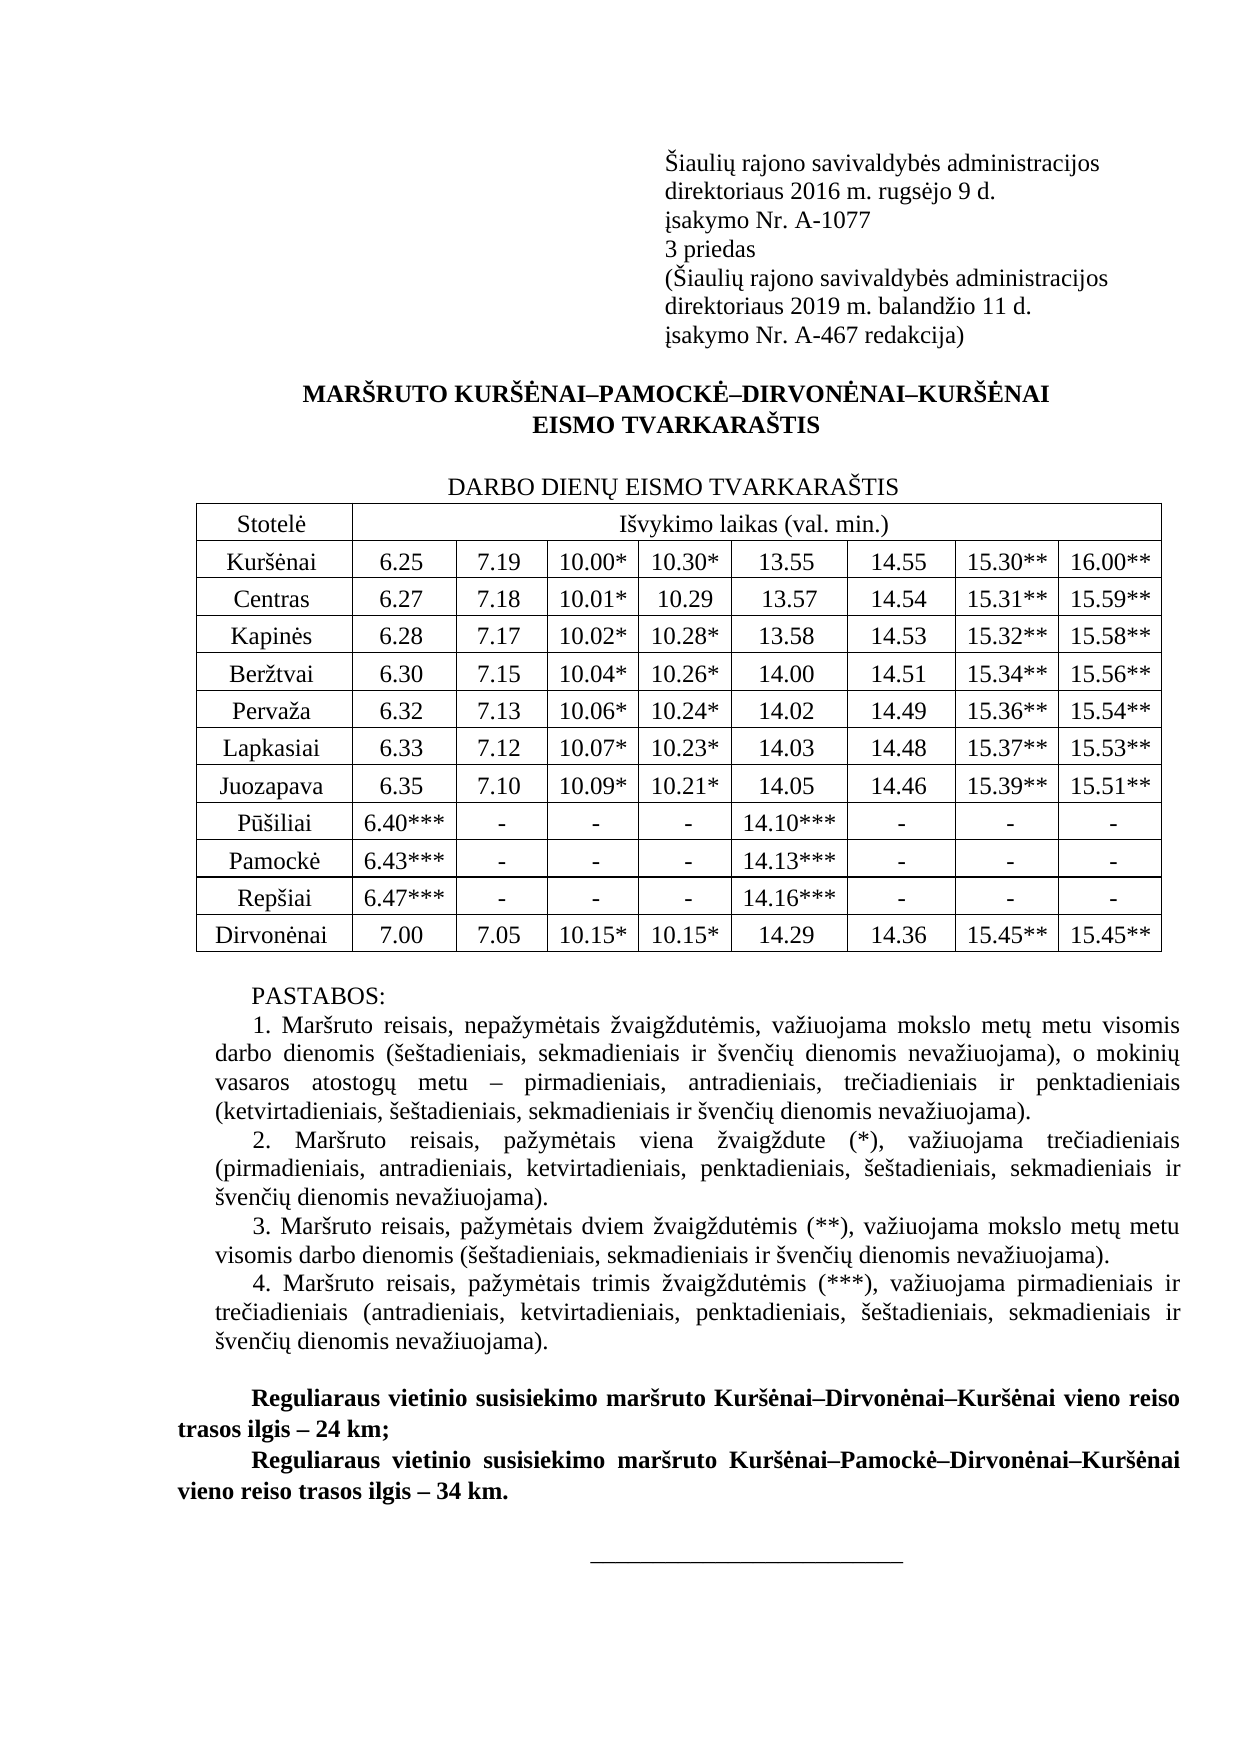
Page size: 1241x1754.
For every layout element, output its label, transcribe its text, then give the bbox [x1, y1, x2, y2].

table_cell 14.13*** [732, 840, 847, 876]
table_cell 7.13 [457, 691, 547, 727]
text įsakymo Nr. A-467 redakcija) [177, 320, 1181, 349]
table_cell 15.32** [956, 616, 1058, 652]
text 4. Maršruto reisais, pažymėtais trimis žvaigždutėmis (***), važiuojama pirmadieniais ir trečiadieniais (antradieniais, ketvirtadieniais, penktadieniais, šeštadieniais, sekmadieniais ir švenčių dienomis nevažiuojama). [215, 1268, 1181, 1355]
table_cell 7.18 [457, 578, 547, 615]
table_cell 10.06* [548, 691, 638, 727]
table_header Stotelė [197, 504, 352, 540]
table_cell 15.37** [956, 728, 1058, 764]
table_cell 14.05 [732, 765, 847, 802]
table_cell 15.39** [956, 765, 1058, 802]
table_cell 15.34** [956, 653, 1058, 689]
table_cell - [848, 878, 955, 914]
table_cell Juozapava [197, 765, 352, 802]
table_cell 15.31** [956, 578, 1058, 615]
table_cell 14.36 [848, 915, 955, 951]
table_cell 10.28* [639, 616, 731, 652]
table_cell - [457, 878, 547, 914]
table_cell 14.46 [848, 765, 955, 802]
table_cell - [639, 878, 731, 914]
text Reguliaraus vietinio susisiekimo maršruto Kuršėnai–Dirvonėnai–Kuršėnai vieno reiso trasos ilgis – 24 km; [177, 1383, 1181, 1443]
table_cell - [457, 803, 547, 839]
table_cell 7.10 [457, 765, 547, 802]
text direktoriaus 2016 m. rugsėjo 9 d. [177, 176, 1181, 205]
table_cell 10.15* [548, 915, 638, 951]
table_cell 10.29 [639, 578, 731, 615]
table_cell 14.29 [732, 915, 847, 951]
table_cell 14.55 [848, 541, 955, 577]
table_cell 10.02* [548, 616, 638, 652]
text (Šiaulių rajono savivaldybės administracijos [177, 263, 1181, 291]
table_cell Kapinės [197, 616, 352, 652]
table_cell 14.54 [848, 578, 955, 615]
table_header [456, 504, 547, 540]
table_cell Pūšiliai [197, 803, 352, 839]
table_cell 14.53 [848, 616, 955, 652]
table_cell 6.30 [353, 653, 456, 689]
table_cell 10.23* [639, 728, 731, 764]
table_cell 15.59** [1059, 578, 1161, 615]
table_cell - [848, 803, 955, 839]
table_cell 15.45** [956, 915, 1058, 951]
text 1. Maršruto reisais, nepažymėtais žvaigždutėmis, važiuojama mokslo metų metu visomis darbo dienomis (šeštadieniais, sekmadieniais ir švenčių dienomis nevažiuojama), o mokinių vasaros atostogų metu – pirmadieniais, antradieniais, trečiadieniais ir penktadieniais (ketvirtadieniais, šeštadieniais, sekmadieniais ir švenčių dienomis nevažiuojama). [215, 1010, 1181, 1125]
table_cell 6.33 [353, 728, 456, 764]
table_cell 14.49 [848, 691, 955, 727]
table_cell - [548, 878, 638, 914]
table_cell 6.40*** [353, 803, 456, 839]
table_cell 14.51 [848, 653, 955, 689]
table_cell 15.53** [1059, 728, 1161, 764]
table_cell 15.30** [956, 541, 1058, 577]
table_cell - [956, 803, 1058, 839]
table_cell 10.15* [639, 915, 731, 951]
table_cell 14.03 [732, 728, 847, 764]
table_cell 13.55 [732, 541, 847, 577]
table_header [955, 504, 1058, 540]
table_cell 7.19 [457, 541, 547, 577]
table_cell Lapkasiai [197, 728, 352, 764]
table_cell 6.32 [353, 691, 456, 727]
table_header [1059, 504, 1161, 540]
table_cell 6.27 [353, 578, 456, 615]
table_cell - [1059, 803, 1161, 839]
table_cell 10.21* [639, 765, 731, 802]
table_cell 14.02 [732, 691, 847, 727]
table_cell - [457, 840, 547, 876]
table_cell Pamockė [197, 840, 352, 876]
table_cell - [639, 840, 731, 876]
table_cell - [956, 878, 1058, 914]
table_cell 10.00* [548, 541, 638, 577]
table_cell 10.01* [548, 578, 638, 615]
text PASTABOS: [251, 981, 1181, 1010]
table_cell 16.00** [1059, 541, 1161, 577]
table_cell 15.54** [1059, 691, 1161, 727]
table_cell 6.43*** [353, 840, 456, 876]
table_cell 15.58** [1059, 616, 1161, 652]
table_cell 7.17 [457, 616, 547, 652]
table_cell 10.26* [639, 653, 731, 689]
table_cell 15.56** [1059, 653, 1161, 689]
text 3. Maršruto reisais, pažymėtais dviem žvaigždutėmis (**), važiuojama mokslo metų metu visomis darbo dienomis (šeštadieniais, sekmadieniais ir švenčių dienomis nevažiuojama). [215, 1211, 1181, 1268]
table_cell - [956, 840, 1058, 876]
text 3 priedas [177, 234, 1181, 263]
text EISMO TVARKARAŠTIS [177, 410, 1181, 439]
text direktoriaus 2019 m. balandžio 11 d. [177, 291, 1181, 320]
text Reguliaraus vietinio susisiekimo maršruto Kuršėnai–Pamockė–Dirvonėnai–Kuršėnai vieno reiso trasos ilgis – 34 km. [177, 1445, 1181, 1504]
table_cell 14.00 [732, 653, 847, 689]
table_cell 13.58 [732, 616, 847, 652]
table_cell 10.04* [548, 653, 638, 689]
table_cell Pervaža [197, 691, 352, 727]
table_cell 13.57 [732, 578, 847, 615]
table_cell - [548, 840, 638, 876]
text 2. Maršruto reisais, pažymėtais viena žvaigždute (*), važiuojama trečiadieniais (pirmadieniais, antradieniais, ketvirtadieniais, penktadieniais, šeštadieniais, sekmadieniais ir švenčių dienomis nevažiuojama). [215, 1125, 1181, 1211]
text įsakymo Nr. A-1077 [177, 205, 1181, 234]
table_cell Dirvonėnai [197, 915, 352, 951]
table_cell 7.15 [457, 653, 547, 689]
table_cell Kuršėnai [197, 541, 352, 577]
table_cell 15.45** [1059, 915, 1161, 951]
table_cell 7.05 [457, 915, 547, 951]
table_cell Centras [197, 578, 352, 615]
text _________________________ [312, 1537, 1181, 1566]
table_cell - [1059, 878, 1161, 914]
table_header Išvykimo laikas (val. min.) [548, 504, 955, 540]
table_cell 10.30* [639, 541, 731, 577]
table_cell 10.07* [548, 728, 638, 764]
table_cell 6.25 [353, 541, 456, 577]
table_cell - [639, 803, 731, 839]
table_cell 15.51** [1059, 765, 1161, 802]
table_cell - [1059, 840, 1161, 876]
table_header [353, 504, 456, 540]
text DARBO DIENŲ EISMO TVARKARAŠTIS [443, 472, 916, 501]
table_cell 15.36** [956, 691, 1058, 727]
table_cell - [848, 840, 955, 876]
table_cell Repšiai [197, 878, 352, 914]
table_cell 10.24* [639, 691, 731, 727]
text MARŠRUTO KURŠĖNAI–PAMOCKĖ–DIRVONĖNAI–KURŠĖNAI [177, 379, 1181, 408]
table_cell 6.28 [353, 616, 456, 652]
table_cell 14.16*** [732, 878, 847, 914]
table_cell - [548, 803, 638, 839]
table_cell 7.12 [457, 728, 547, 764]
table_cell 6.35 [353, 765, 456, 802]
table_cell 10.09* [548, 765, 638, 802]
table_cell 6.47*** [353, 878, 456, 914]
table_cell 14.48 [848, 728, 955, 764]
table_cell 14.10*** [732, 803, 847, 839]
text Šiaulių rajono savivaldybės administracijos [177, 148, 1181, 176]
table_cell Beržtvai [197, 653, 352, 689]
table_cell 7.00 [353, 915, 456, 951]
